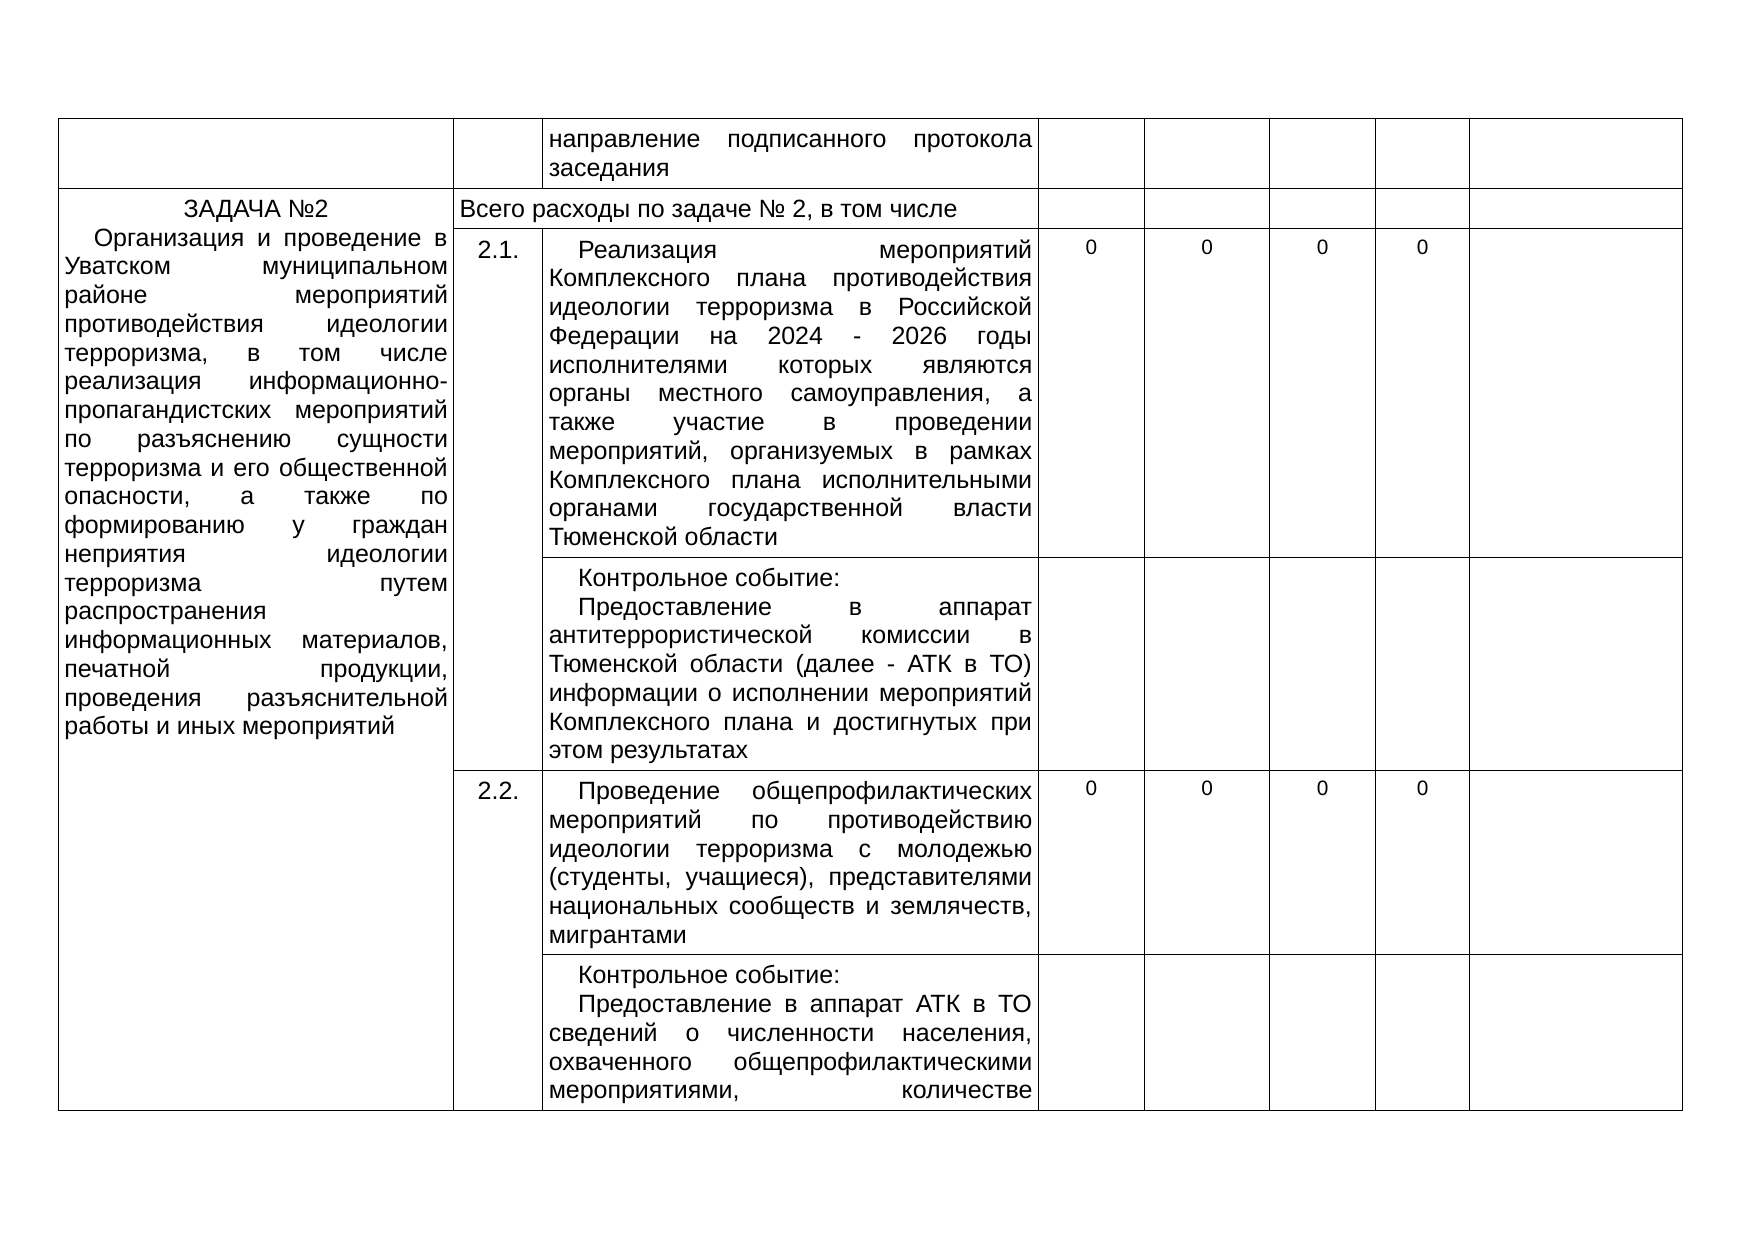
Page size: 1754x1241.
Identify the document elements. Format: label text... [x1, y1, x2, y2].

table_cell [1145, 955, 1269, 1110]
table_cell [1145, 558, 1269, 770]
table_cell [1470, 189, 1682, 228]
table_cell [59, 119, 453, 188]
table_cell Всего расходы по задаче № 2, в том числе [454, 189, 1038, 228]
table_cell Контрольное событие: Предоставление в аппарат антитеррористической комиссии в Тюменской области (далее - АТК в ТО) информации о исполнении мероприятий Комплексного плана и достигнутых при этом результатах [543, 558, 1038, 770]
table_cell [1376, 189, 1469, 228]
table_cell направление подписанного протокола заседания [543, 119, 1038, 188]
table_cell [1270, 189, 1375, 228]
table_cell [1470, 229, 1682, 557]
table_cell ЗАДАЧА №2 Организация и проведение в Уватском муниципальном районе мероприятий противодействия идеологии терроризма, в том числе реализация информационно-пропагандистских мероприятий по разъяснению сущности терроризма и его общественной опасности, а также по формированию у граждан неприятия идеологии терроризма путем распространения информационных материалов, печатной продукции, проведения разъяснительной работы и иных мероприятий [59, 189, 453, 1110]
table_cell Проведение общепрофилактических мероприятий по противодействию идеологии терроризма с молодежью (студенты, учащиеся), представителями национальных сообществ и землячеств, мигрантами [543, 771, 1038, 954]
table_cell [1145, 119, 1269, 188]
table_cell [1376, 955, 1469, 1110]
table_cell 2.1. [454, 229, 542, 770]
table_cell Реализация мероприятий Комплексного плана противодействия идеологии терроризма в Российской Федерации на 2024 - 2026 годы исполнителями которых являются органы местного самоуправления, а также участие в проведении мероприятий, организуемых в рамках Комплексного плана исполнительными органами государственной власти Тюменской области [543, 229, 1038, 557]
table_cell [1039, 119, 1144, 188]
table_cell [1039, 558, 1144, 770]
table_cell 0 [1376, 771, 1469, 954]
table_cell [1270, 955, 1375, 1110]
table_cell 2.2. [454, 771, 542, 1110]
table_cell [1470, 955, 1682, 1110]
table_cell 0 [1039, 771, 1144, 954]
table_cell [1039, 955, 1144, 1110]
table_cell 0 [1270, 229, 1375, 557]
table_cell [1039, 189, 1144, 228]
table_cell 0 [1376, 229, 1469, 557]
table_cell [1470, 119, 1682, 188]
table_cell [454, 119, 542, 188]
table_cell [1470, 558, 1682, 770]
table_cell [1376, 558, 1469, 770]
table_cell 0 [1270, 771, 1375, 954]
table_cell [1470, 771, 1682, 954]
table_cell 0 [1145, 771, 1269, 954]
table_cell [1270, 558, 1375, 770]
table_cell 0 [1145, 229, 1269, 557]
table_cell [1270, 119, 1375, 188]
table_cell [1145, 189, 1269, 228]
table_cell 0 [1039, 229, 1144, 557]
table_cell Контрольное событие: Предоставление в аппарат АТК в ТО сведений о численности населения, охваченного общепрофилактическими мероприятиями, количестве [543, 955, 1038, 1110]
table_cell [1376, 119, 1469, 188]
